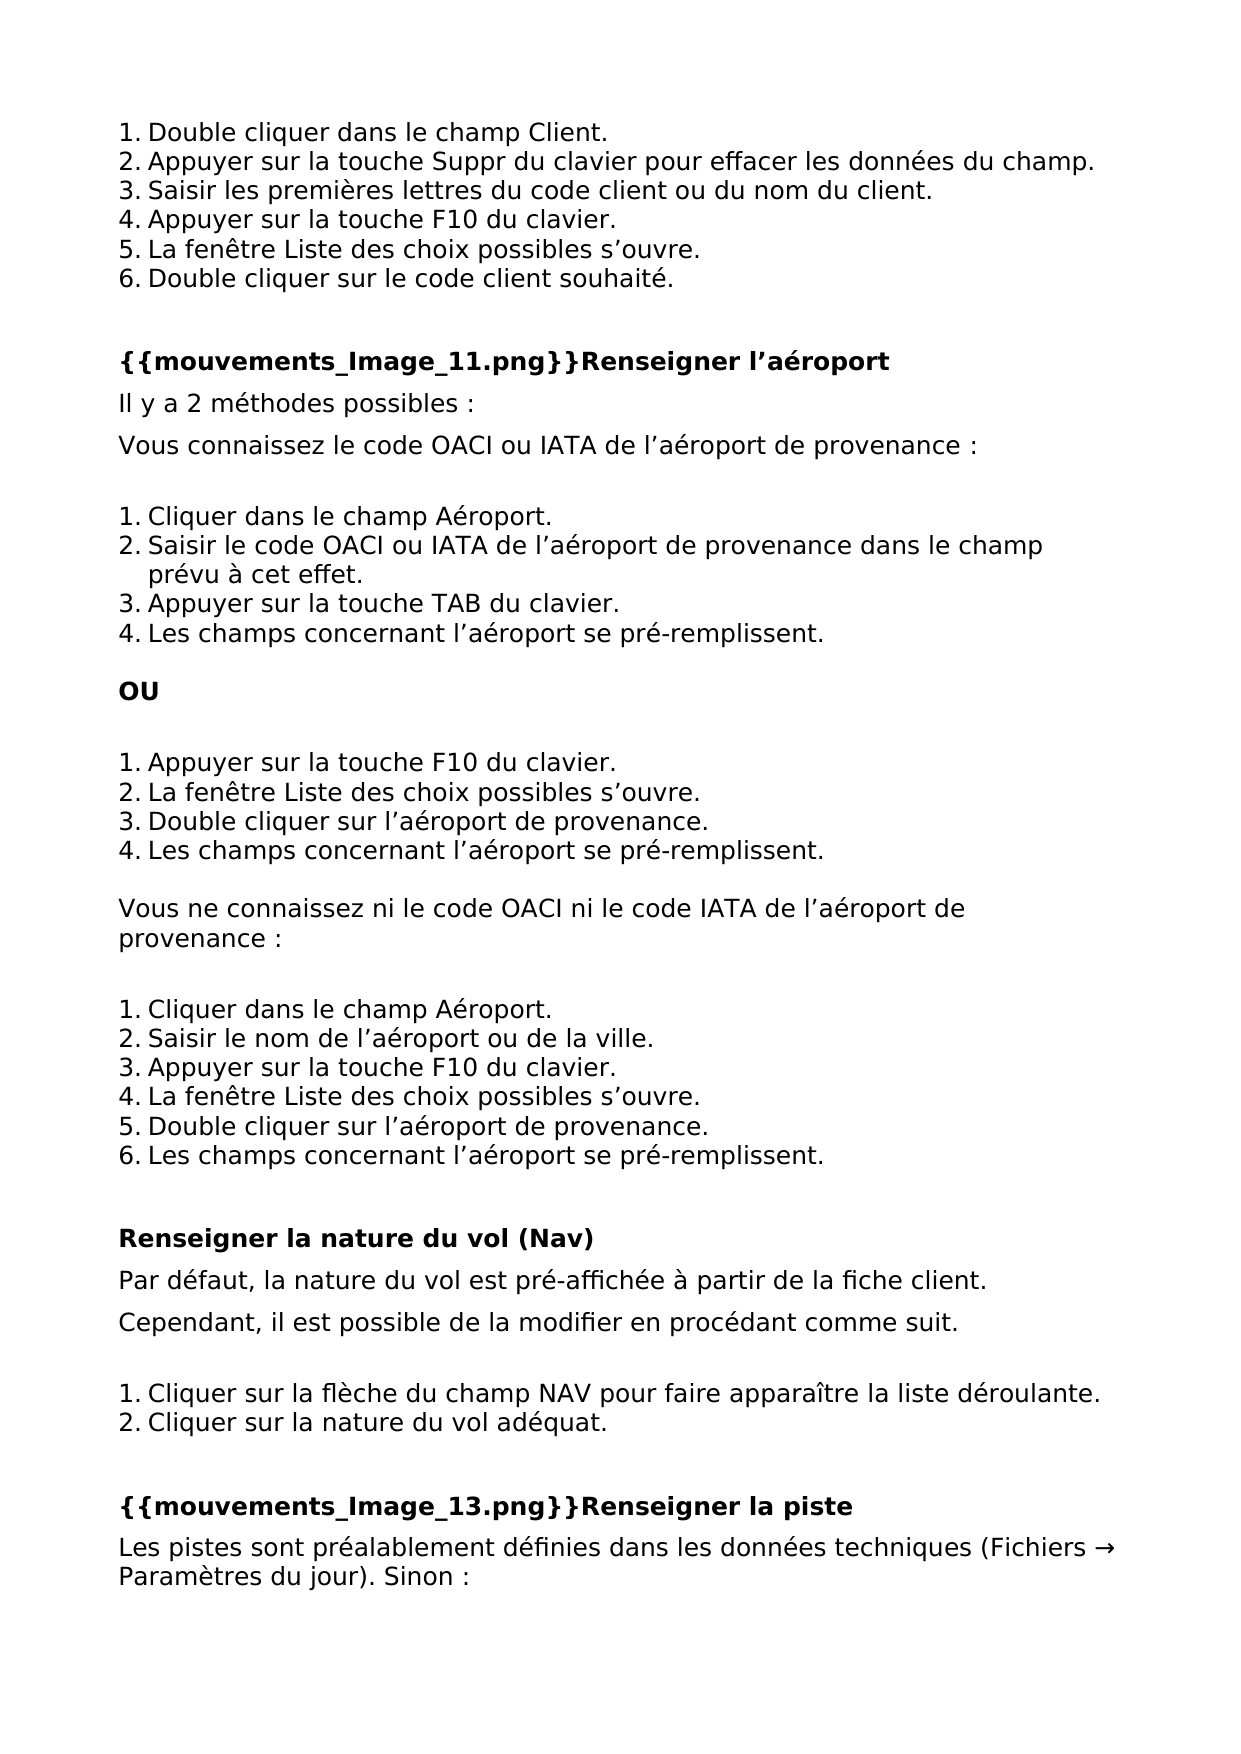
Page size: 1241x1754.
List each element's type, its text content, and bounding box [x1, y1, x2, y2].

list Appuyer sur la touche TAB du clavier. [118, 589, 1122, 619]
text Il y a 2 méthodes possibles : [118, 389, 1122, 418]
list Saisir le code OACI ou IATA de l’aéroport de provenance dans le champ prévu à cet effet. [118, 531, 1122, 589]
list Double cliquer dans le champ Client. [118, 118, 1122, 147]
list Cliquer dans le champ Aéroport. [118, 995, 1122, 1024]
list Double cliquer sur l’aéroport de provenance. [118, 1112, 1122, 1141]
list Saisir le nom de l’aéroport ou de la ville. [118, 1024, 1122, 1053]
list La fenêtre Liste des choix possibles s’ouvre. [118, 235, 1122, 264]
list Cliquer sur la nature du vol adéquat. [118, 1408, 1122, 1437]
list Double cliquer sur l’aéroport de provenance. [118, 807, 1122, 836]
text Vous ne connaissez ni le code OACI ni le code IATA de l’aéroport de provenance : [118, 895, 1122, 953]
list Les champs concernant l’aéroport se pré-remplissent. [118, 836, 1122, 865]
text Vous connaissez le code OACI ou IATA de l’aéroport de provenance : [118, 431, 1122, 460]
list Double cliquer sur le code client souhaité. [118, 264, 1122, 293]
list Appuyer sur la touche F10 du clavier. [118, 1053, 1122, 1082]
list Les champs concernant l’aéroport se pré-remplissent. [118, 619, 1122, 648]
list Cliquer sur la flèche du champ NAV pour faire apparaître la liste déroulante. [118, 1379, 1122, 1408]
text Les pistes sont préalablement définies dans les données techniques (Fichiers → Paramètres du jour). Sinon : [118, 1533, 1122, 1592]
list La fenêtre Liste des choix possibles s’ouvre. [118, 1082, 1122, 1112]
text Cependant, il est possible de la modifier en procédant comme suit. [118, 1308, 1122, 1337]
subtitle {{mouvements_Image_13.png}}Renseigner la piste [118, 1492, 1122, 1521]
list Cliquer dans le champ Aéroport. [118, 502, 1122, 531]
list Saisir les premières lettres du code client ou du nom du client. [118, 176, 1122, 206]
list Les champs concernant l’aéroport se pré-remplissent. [118, 1141, 1122, 1170]
text Par défaut, la nature du vol est pré-affichée à partir de la fiche client. [118, 1266, 1122, 1295]
list Appuyer sur la touche F10 du clavier. [118, 748, 1122, 778]
list Appuyer sur la touche Suppr du clavier pour effacer les données du champ. [118, 147, 1122, 176]
text OU [118, 677, 1122, 707]
subtitle {{mouvements_Image_11.png}}Renseigner l’aéroport [118, 348, 1122, 377]
subtitle Renseigner la nature du vol (Nav) [118, 1224, 1122, 1254]
list Appuyer sur la touche F10 du clavier. [118, 206, 1122, 235]
list La fenêtre Liste des choix possibles s’ouvre. [118, 778, 1122, 807]
